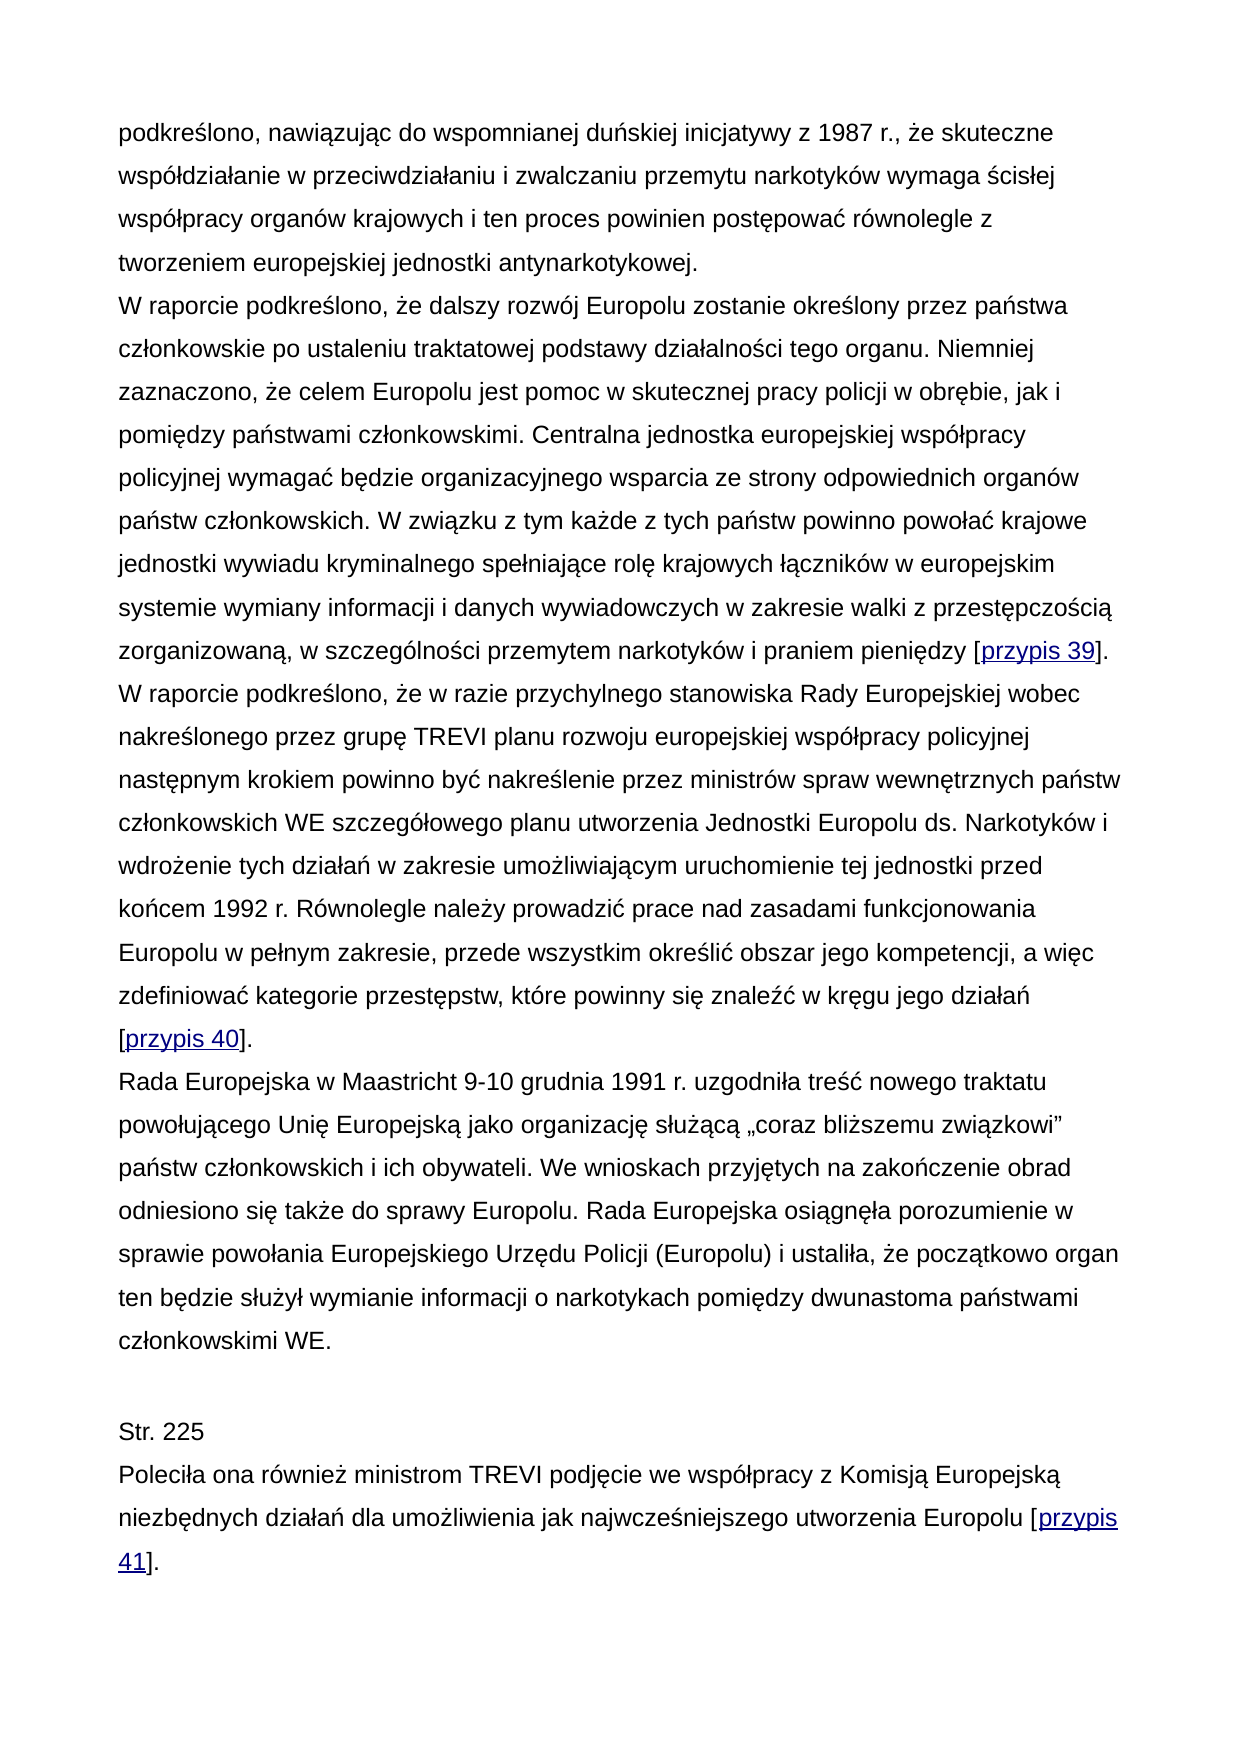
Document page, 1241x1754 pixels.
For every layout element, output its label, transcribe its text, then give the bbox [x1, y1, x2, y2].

text podkreślono, nawiązując do wspomnianej duńskiej inicjatywy z 1987 r., że skuteczne współdziałanie w przeciwdziałaniu i zwalczaniu przemytu narkotyków wymaga ścisłej współpracy organów krajowych i ten proces powinien postępować równolegle z tworzeniem europejskiej jednostki antynarkotykowej. [118, 118, 1122, 276]
text Str. 225 [118, 1417, 1122, 1446]
text W raporcie podkreślono, że dalszy rozwój Europolu zostanie określony przez państwa członkowskie po ustaleniu traktatowej podstawy działalności tego organu. Niemniej zaznaczono, że celem Europolu jest pomoc w skutecznej pracy policji w obrębie, jak i pomiędzy państwami członkowskimi. Centralna jednostka europejskiej współpracy policyjnej wymagać będzie organizacyjnego wsparcia ze strony odpowiednich organów państw członkowskich. W związku z tym każde z tych państw powinno powołać krajowe jednostki wywiadu kryminalnego spełniające rolę krajowych łączników w europejskim systemie wymiany informacji i danych wywiadowczych w zakresie walki z przestępczością zorganizowaną, w szczególności przemytem narkotyków i praniem pieniędzy [przypis 39]. [118, 291, 1122, 664]
text Rada Europejska w Maastricht 9-10 grudnia 1991 r. uzgodniła treść nowego traktatu powołującego Unię Europejską jako organizację służącą „coraz bliższemu związkowi” państw członkowskich i ich obywateli. We wnioskach przyjętych na zakończenie obrad odniesiono się także do sprawy Europolu. Rada Europejska osiągnęła porozumienie w sprawie powołania Europejskiego Urzędu Policji (Europolu) i ustaliła, że początkowo organ ten będzie służył wymianie informacji o narkotykach pomiędzy dwunastoma państwami członkowskimi WE. [118, 1067, 1122, 1354]
text W raporcie podkreślono, że w razie przychylnego stanowiska Rady Europejskiej wobec nakreślonego przez grupę TREVI planu rozwoju europejskiej współpracy policyjnej następnym krokiem powinno być nakreślenie przez ministrów spraw wewnętrznych państw członkowskich WE szczegółowego planu utworzenia Jednostki Europolu ds. Narkotyków i wdrożenie tych działań w zakresie umożliwiającym uruchomienie tej jednostki przed końcem 1992 r. Równolegle należy prowadzić prace nad zasadami funkcjonowania Europolu w pełnym zakresie, przede wszystkim określić obszar jego kompetencji, a więc zdefiniować kategorie przestępstw, które powinny się znaleźć w kręgu jego działań [przypis 40]. [118, 679, 1122, 1052]
text Poleciła ona również ministrom TREVI podjęcie we współpracy z Komisją Europejską niezbędnych działań dla umożliwienia jak najwcześniejszego utworzenia Europolu [przypis 41]. [118, 1460, 1122, 1575]
